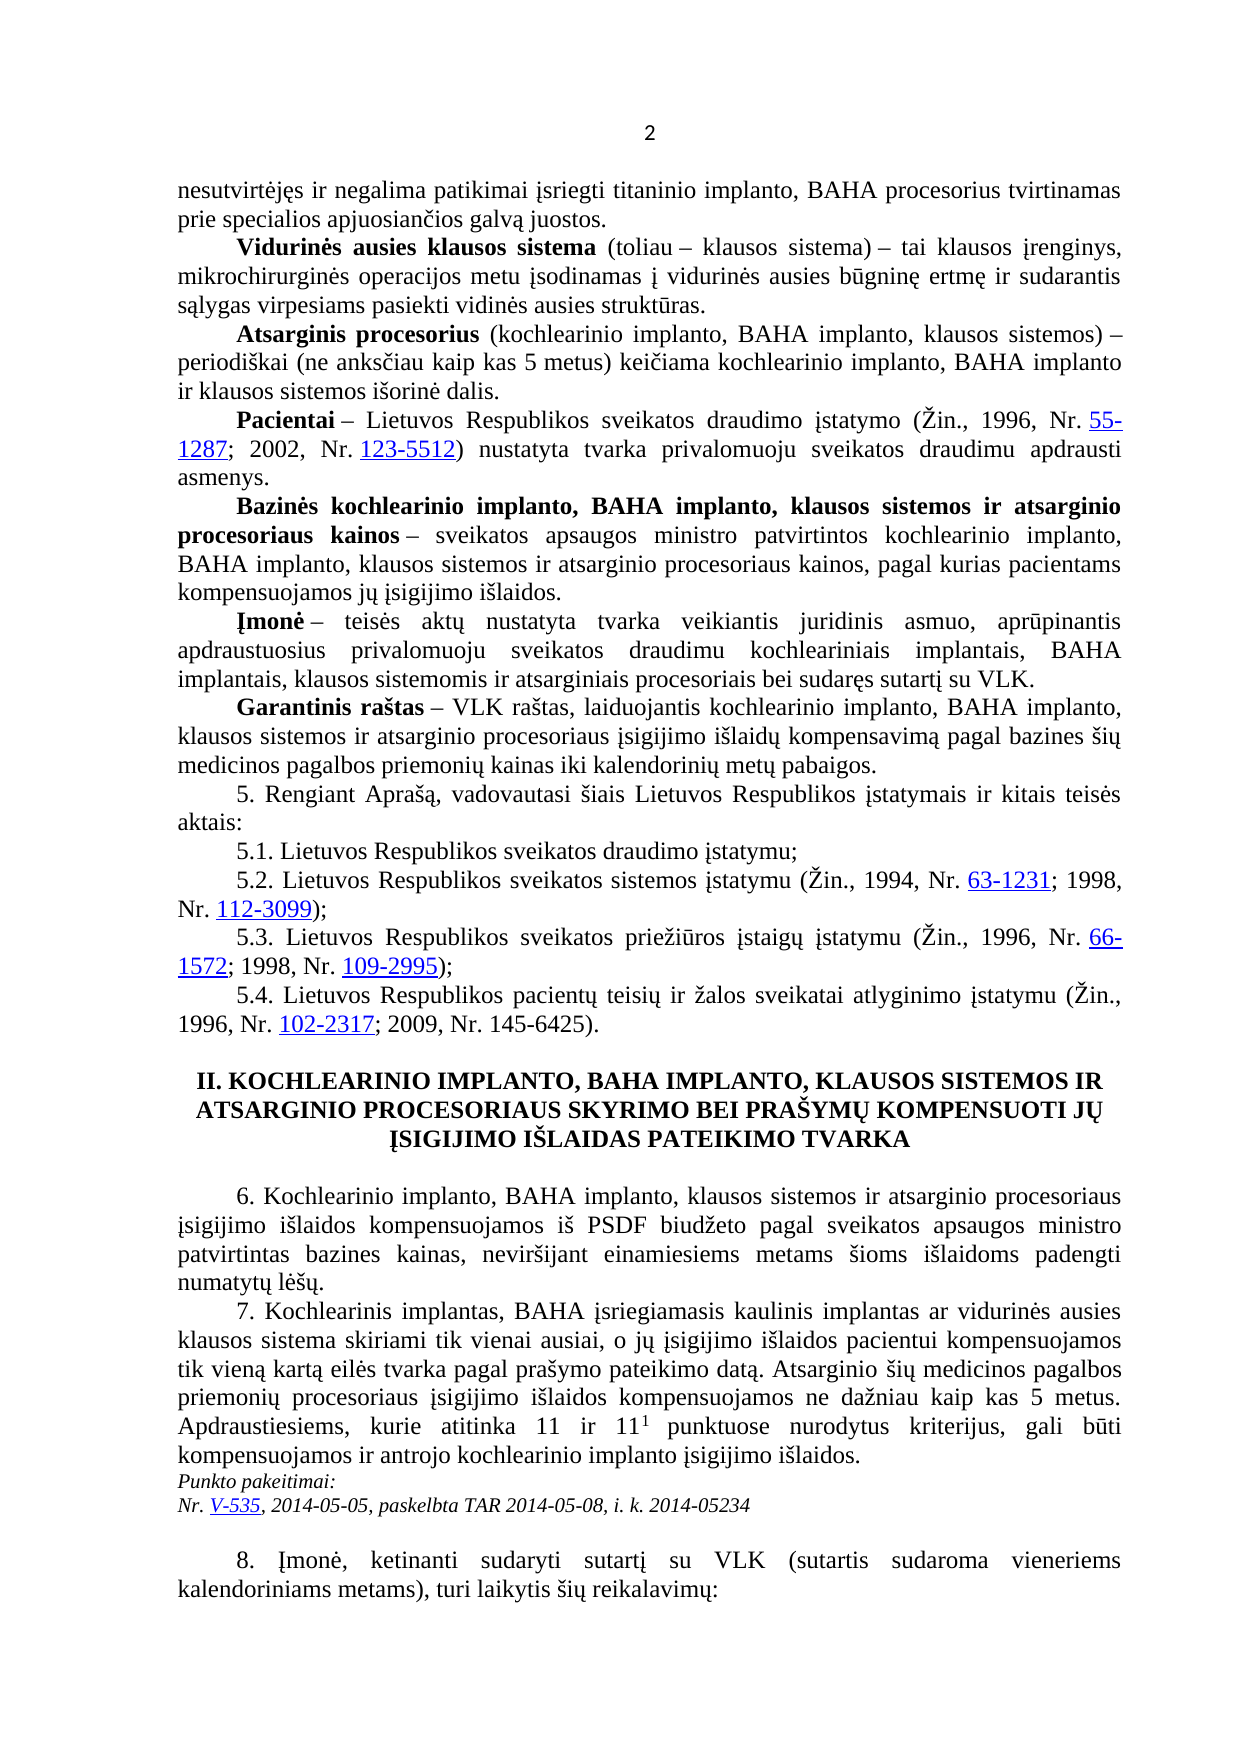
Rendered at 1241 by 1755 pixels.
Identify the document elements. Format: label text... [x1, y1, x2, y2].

text Atsarginis procesorius (kochlearinio implanto, BAHA implanto, klausos sistemos) – periodiškai (ne anksčiau kaip kas 5 metus) keičiama kochlearinio implanto, BAHA implanto ir klausos sistemos išorinė dalis. [177, 319, 1122, 405]
text 5.3. Lietuvos Respublikos sveikatos priežiūros įstaigų įstatymu (Žin., 1996, Nr. 66-1572; 1998, Nr. 109-2995); [177, 922, 1122, 980]
text Vidurinės ausies klausos sistema (toliau – klausos sistema) – tai klausos įrenginys, mikrochirurginės operacijos metu įsodinamas į vidurinės ausies būgninę ertmę ir sudarantis sąlygas virpesiams pasiekti vidinės ausies struktūras. [177, 232, 1122, 319]
text 5.2. Lietuvos Respublikos sveikatos sistemos įstatymu (Žin., 1994, Nr. 63-1231; 1998, Nr. 112-3099); [177, 865, 1122, 922]
text Pacientai – Lietuvos Respublikos sveikatos draudimo įstatymo (Žin., 1996, Nr. 55-1287; 2002, Nr. 123-5512) nustatyta tvarka privalomuoju sveikatos draudimu apdrausti asmenys. [177, 405, 1122, 491]
text nesutvirtėjęs ir negalima patikimai įsriegti titaninio implanto, BAHA procesorius tvirtinamas prie specialios apjuosiančios galvą juostos. [177, 175, 1122, 232]
text Punkto pakeitimai: [177, 1469, 1122, 1493]
text 5. Rengiant Aprašą, vadovautasi šiais Lietuvos Respublikos įstatymais ir kitais teisės aktais: [177, 779, 1122, 836]
text II. KOCHLEARINIO IMPLANTO, BAHA IMPLANTO, KLAUSOS SISTEMOS IR ATSARGINIO PROCESORIAUS SKYRIMO BEI PRAŠYMŲ KOMPENSUOTI JŲ ĮSIGIJIMO IŠLAIDAS PATEIKIMO TVARKA [177, 1066, 1122, 1152]
text 5.4. Lietuvos Respublikos pacientų teisių ir žalos sveikatai atlyginimo įstatymu (Žin., 1996, Nr. 102-2317; 2009, Nr. 145-6425). [177, 980, 1122, 1037]
text Garantinis raštas – VLK raštas, laiduojantis kochlearinio implanto, BAHA implanto, klausos sistemos ir atsarginio procesoriaus įsigijimo išlaidų kompensavimą pagal bazines šių medicinos pagalbos priemonių kainas iki kalendorinių metų pabaigos. [177, 692, 1122, 779]
text 6. Kochlearinio implanto, BAHA implanto, klausos sistemos ir atsarginio procesoriaus įsigijimo išlaidos kompensuojamos iš PSDF biudžeto pagal sveikatos apsaugos ministro patvirtintas bazines kainas, neviršijant einamiesiems metams šioms išlaidoms padengti numatytų lėšų. [177, 1181, 1122, 1296]
text 5.1. Lietuvos Respublikos sveikatos draudimo įstatymu; [177, 836, 1122, 865]
text Nr. V-535, 2014-05-05, paskelbta TAR 2014-05-08, i. k. 2014-05234 [177, 1493, 1122, 1517]
text 7. Kochlearinis implantas, BAHA įsriegiamasis kaulinis implantas ar vidurinės ausies klausos sistema skiriami tik vienai ausiai, o jų įsigijimo išlaidos pacientui kompensuojamos tik vieną kartą eilės tvarka pagal prašymo pateikimo datą. Atsarginio šių medicinos pagalbos priemonių procesoriaus įsigijimo išlaidos kompensuojamos ne dažniau kaip kas 5 metus. Apdraustiesiems, kurie atitinka 11 ir 111 punktuose nurodytus kriterijus, gali būti kompensuojamos ir antrojo kochlearinio implanto įsigijimo išlaidos. [177, 1296, 1122, 1469]
text Įmonė – teisės aktų nustatyta tvarka veikiantis juridinis asmuo, aprūpinantis apdraustuosius privalomuoju sveikatos draudimu kochleariniais implantais, BAHA implantais, klausos sistemomis ir atsarginiais procesoriais bei sudaręs sutartį su VLK. [177, 606, 1122, 692]
text 8. Įmonė, ketinanti sudaryti sutartį su VLK (sutartis sudaroma vieneriems kalendoriniams metams), turi laikytis šių reikalavimų: [177, 1546, 1122, 1603]
text Bazinės kochlearinio implanto, BAHA implanto, klausos sistemos ir atsarginio procesoriaus kainos – sveikatos apsaugos ministro patvirtintos kochlearinio implanto, BAHA implanto, klausos sistemos ir atsarginio procesoriaus kainos, pagal kurias pacientams kompensuojamos jų įsigijimo išlaidos. [177, 491, 1122, 606]
